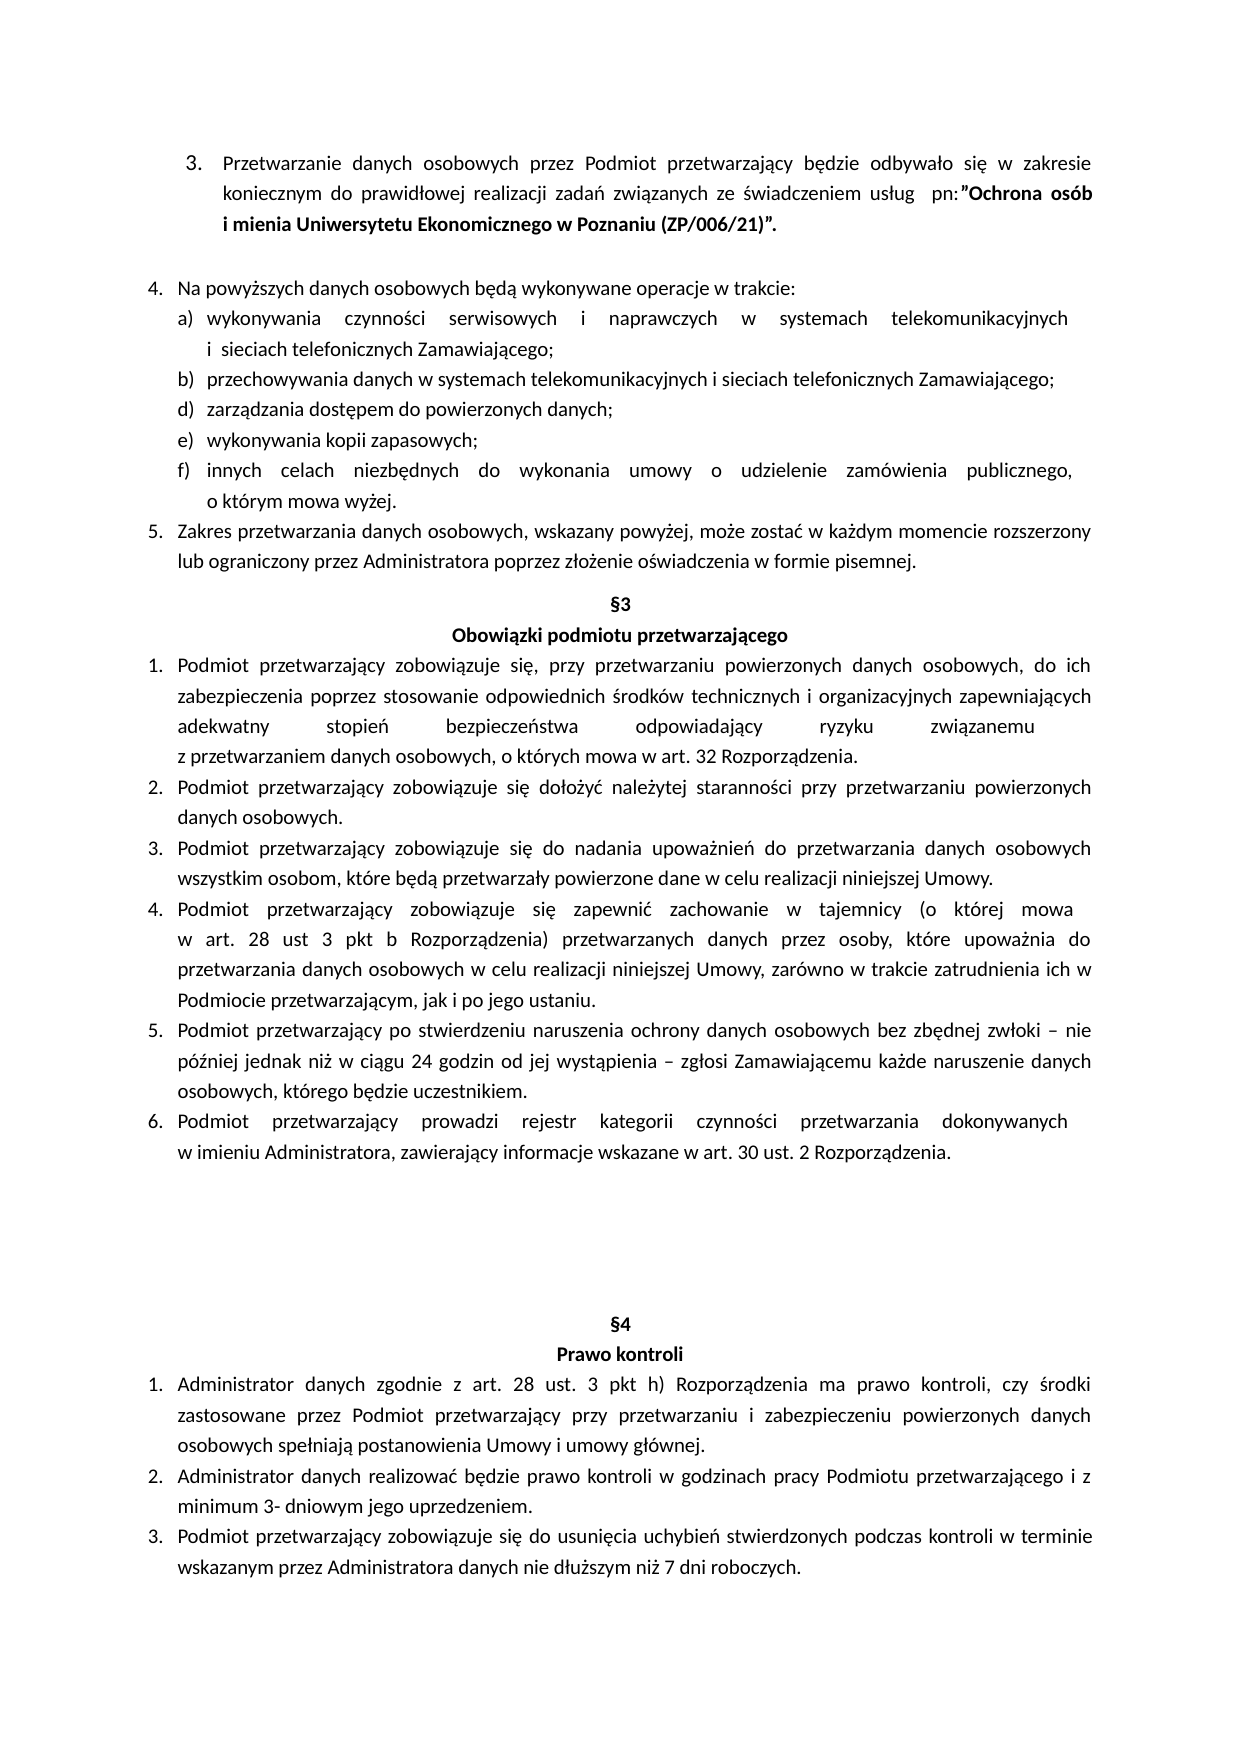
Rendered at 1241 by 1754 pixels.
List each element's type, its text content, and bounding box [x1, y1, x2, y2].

list Podmiot przetwarzający zobowiązuje się dołożyć należytej staranności przy przetwarzaniu powierzonych danych osobowych. [148, 774, 1093, 830]
list Zakres przetwarzania danych osobowych, wskazany powyżej, może zostać w każdym momencie rozszerzony lub ograniczony przez Administratora poprzez złożenie oświadczenia w formie pisemnej. [148, 518, 1093, 574]
list d) zarządzania dostępem do powierzonych danych; [177, 397, 1093, 422]
list Podmiot przetwarzający zobowiązuje się zapewnić zachowanie w tajemnicy (o której mowa w art. 28 ust 3 pkt b Rozporządzenia) przetwarzanych danych przez osoby, które upoważnia do przetwarzania danych osobowych w celu realizacji niniejszej Umowy, zarówno w trakcie zatrudnienia ich w Podmiocie przetwarzającym, jak i po jego ustaniu. [148, 896, 1093, 1012]
list f) innych celach niezbędnych do wykonania umowy o udzielenie zamówienia publicznego, o którym mowa wyżej. [177, 457, 1093, 513]
list Podmiot przetwarzający zobowiązuje się do nadania upoważnień do przetwarzania danych osobowych wszystkim osobom, które będą przetwarzały powierzone dane w celu realizacji niniejszej Umowy. [148, 835, 1093, 891]
list Podmiot przetwarzający zobowiązuje się do usunięcia uchybień stwierdzonych podczas kontroli w terminie wskazanym przez Administratora danych nie dłuższym niż 7 dni roboczych. [148, 1524, 1093, 1579]
list Podmiot przetwarzający zobowiązuje się, przy przetwarzaniu powierzonych danych osobowych, do ich zabezpieczenia poprzez stosowanie odpowiednich środków technicznych i organizacyjnych zapewniających adekwatny stopień bezpieczeństwa odpowiadający ryzyku związanemu z przetwarzaniem danych osobowych, o których mowa w art. 32 Rozporządzenia. [148, 652, 1093, 769]
list Podmiot przetwarzający po stwierdzeniu naruszenia ochrony danych osobowych bez zbędnej zwłoki – nie później jednak niż w ciągu 24 godzin od jej wystąpienia – zgłosi Zamawiającemu każde naruszenie danych osobowych, którego będzie uczestnikiem. [148, 1017, 1093, 1104]
text §4 [148, 1311, 1093, 1336]
list Administrator danych realizować będzie prawo kontroli w godzinach pracy Podmiotu przetwarzającego i z minimum 3- dniowym jego uprzedzeniem. [148, 1463, 1093, 1519]
text §3 [148, 592, 1093, 617]
text Prawo kontroli [148, 1341, 1093, 1367]
list Na powyższych danych osobowych będą wykonywane operacje w trakcie: [148, 275, 1093, 300]
list Przetwarzanie danych osobowych przez Podmiot przetwarzający będzie odbywało się w zakresie koniecznym do prawidłowej realizacji zadań związanych ze świadczeniem usług pn:”Ochrona osób i mienia Uniwersytetu Ekonomicznego w Poznaniu (ZP/006/21)”. [185, 148, 1093, 236]
list Podmiot przetwarzający prowadzi rejestr kategorii czynności przetwarzania dokonywanych w imieniu Administratora, zawierający informacje wskazane w art. 30 ust. 2 Rozporządzenia. [148, 1109, 1093, 1164]
list Administrator danych zgodnie z art. 28 ust. 3 pkt h) Rozporządzenia ma prawo kontroli, czy środki zastosowane przez Podmiot przetwarzający przy przetwarzaniu i zabezpieczeniu powierzonych danych osobowych spełniają postanowienia Umowy i umowy głównej. [148, 1372, 1093, 1458]
list wykonywania czynności serwisowych i naprawczych w systemach telekomunikacyjnych i sieciach telefonicznych Zamawiającego; [177, 305, 1093, 361]
list e) wykonywania kopii zapasowych; [177, 427, 1093, 452]
text Obowiązki podmiotu przetwarzającego [148, 622, 1093, 647]
list b) przechowywania danych w systemach telekomunikacyjnych i sieciach telefonicznych Zamawiającego; [177, 366, 1093, 392]
